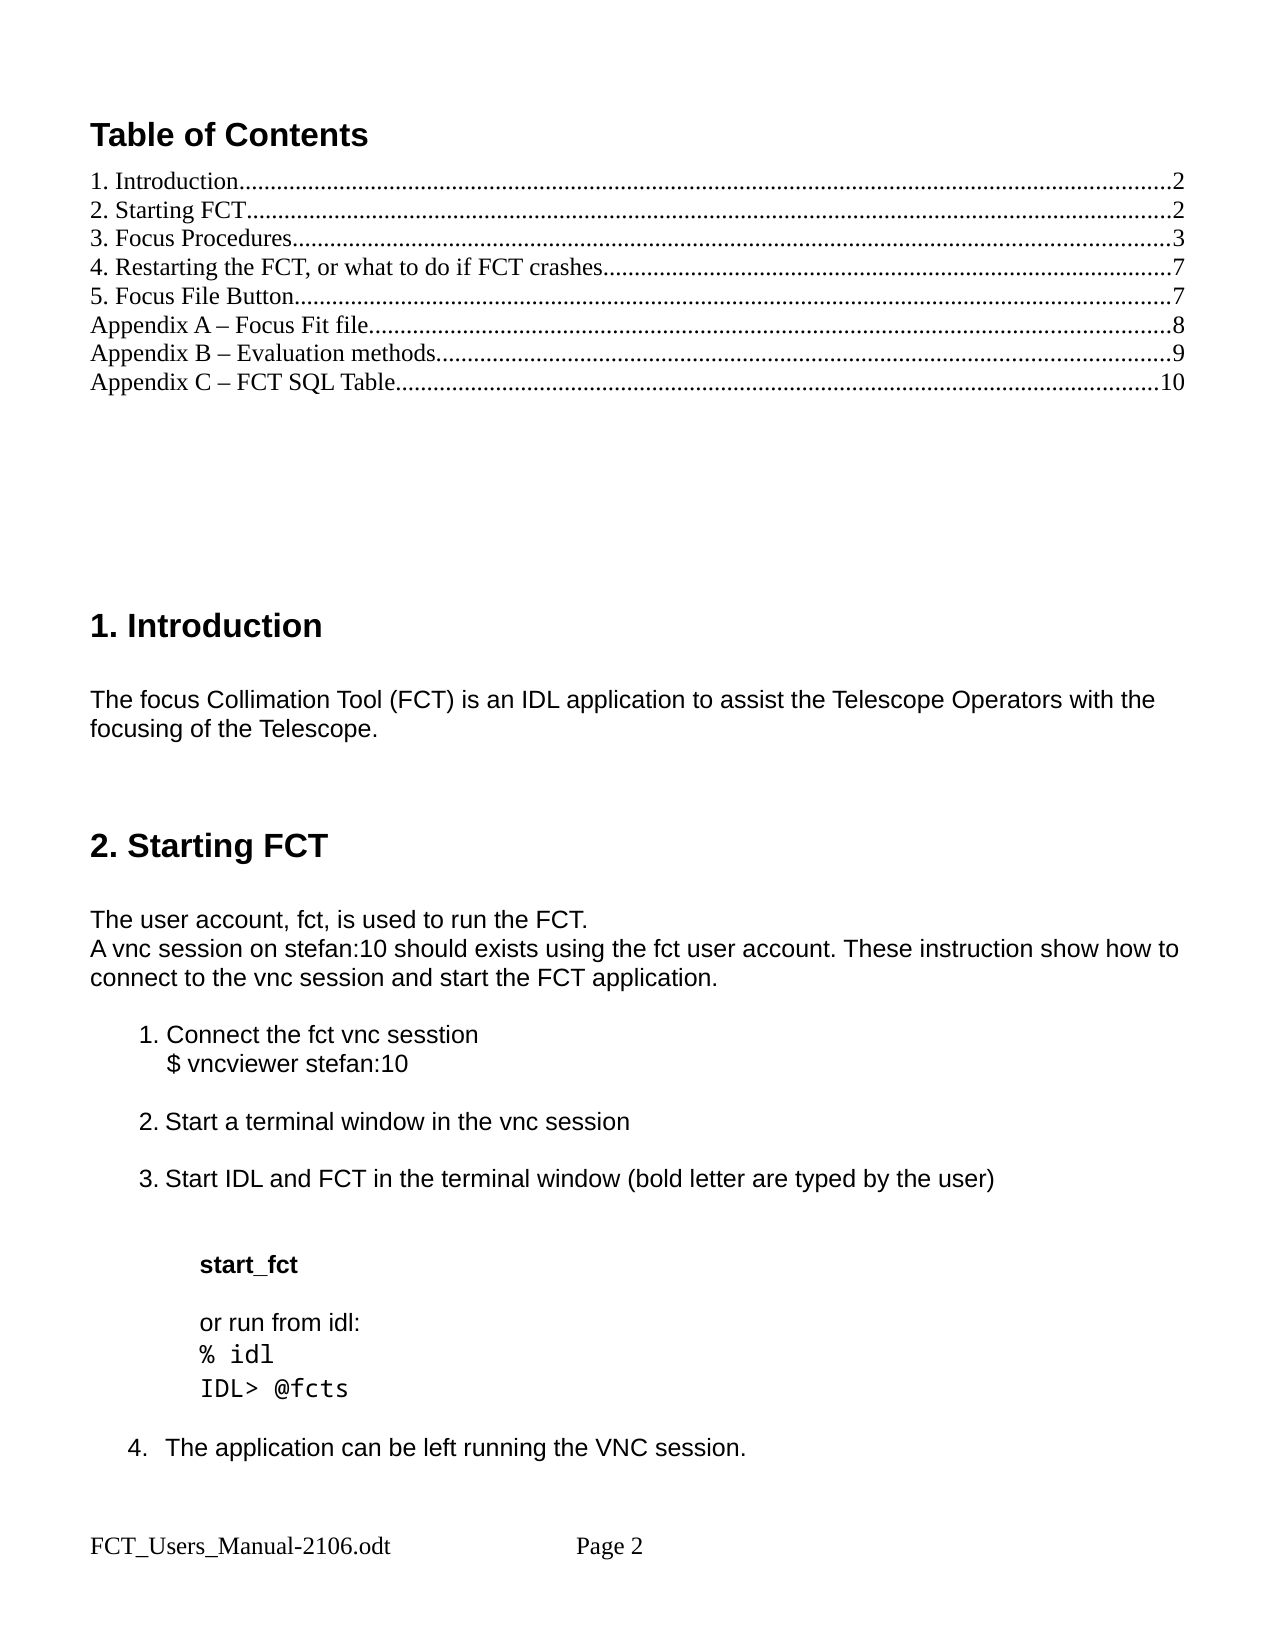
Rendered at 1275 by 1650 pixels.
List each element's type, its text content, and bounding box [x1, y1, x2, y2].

text Appendix C – FCT SQL Table 10 [90, 367, 1185, 396]
text $ vncviewer stefan:10 [138, 1049, 1185, 1078]
text Appendix B – Evaluation methods. 9 [90, 338, 1185, 367]
list Start a terminal window in the vnc session [138, 1107, 1185, 1135]
text % idl [196, 1337, 1185, 1371]
text 2. Starting FCT 2 [90, 195, 1185, 223]
subtitle Table of Contents [90, 115, 1185, 153]
text 5. Focus File Button 7 [90, 281, 1185, 310]
text 1. Connect the fct vnc sesstion [138, 1020, 1185, 1049]
text A vnc session on stefan:10 should exists using the fct user account. These instruction show how to connect to the vnc session and start the FCT application. [90, 934, 1185, 992]
text IDL> @fcts [196, 1371, 1185, 1405]
text start_fct [196, 1250, 1185, 1279]
text 1. Introduction 2 [90, 166, 1185, 195]
text Appendix A – Focus Fit file. 8 [90, 310, 1185, 338]
text or run from idl: [196, 1308, 1185, 1337]
list The application can be left running the VNC session. [127, 1433, 1185, 1462]
text The user account, fct, is used to run the FCT. [90, 905, 1185, 934]
subtitle 1. Introduction [90, 606, 1185, 644]
subtitle 2. Starting FCT [90, 825, 1185, 864]
text 4. Restarting the FCT, or what to do if FCT crashes 7 [90, 252, 1185, 281]
text 3. Focus Procedures 3 [90, 223, 1185, 252]
list Start IDL and FCT in the terminal window (bold letter are typed by the user) [138, 1164, 1185, 1193]
text The focus Collimation Tool (FCT) is an IDL application to assist the Telescope Operators with the focusing of the Telescope. [90, 685, 1185, 743]
